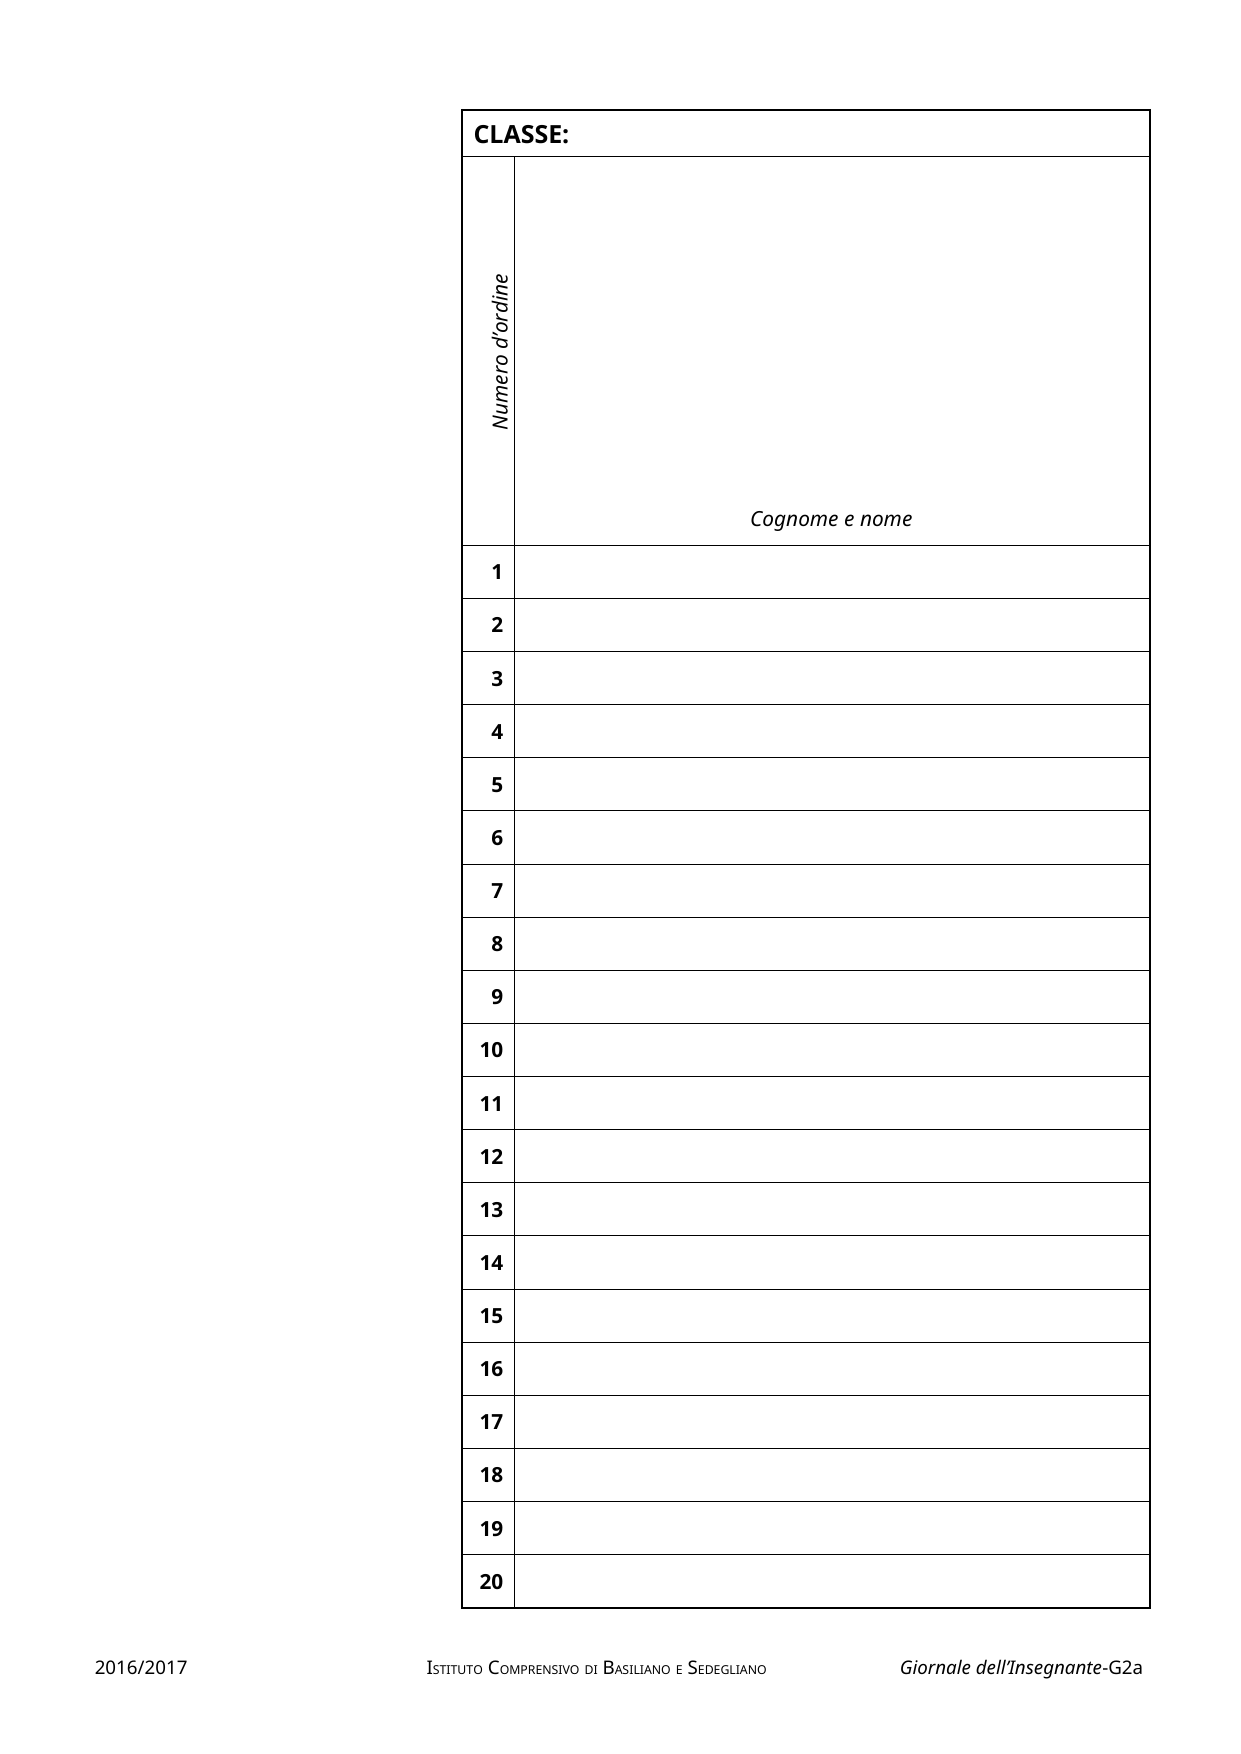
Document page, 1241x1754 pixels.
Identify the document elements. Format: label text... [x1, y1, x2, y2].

table_cell [515, 971, 1149, 1023]
table_cell 5 [463, 758, 514, 810]
table_cell Numero d’ordine [463, 157, 514, 545]
table_cell [515, 1236, 1149, 1288]
table_cell [515, 599, 1149, 651]
table_cell 6 [463, 811, 514, 863]
table_cell [515, 705, 1149, 757]
table_cell 11 [463, 1077, 514, 1129]
table_cell [515, 1396, 1149, 1448]
table_cell 16 [463, 1343, 514, 1395]
table_cell 13 [463, 1183, 514, 1235]
table_header [610, 111, 1149, 156]
table_cell 15 [463, 1290, 514, 1342]
table_cell [515, 758, 1149, 810]
table_cell [515, 1024, 1149, 1076]
table_cell 2 [463, 599, 514, 651]
table_cell [515, 1183, 1149, 1235]
table_cell [515, 1449, 1149, 1501]
table_cell 4 [463, 705, 514, 757]
table_cell [515, 865, 1149, 917]
table_cell [515, 1555, 1149, 1607]
table_cell Cognome e nome [515, 157, 1149, 545]
table_cell 7 [463, 865, 514, 917]
table_cell 8 [463, 918, 514, 970]
table_header Classe: [463, 111, 610, 156]
table_cell 12 [463, 1130, 514, 1182]
table_cell 19 [463, 1502, 514, 1554]
table_cell 20 [463, 1555, 514, 1607]
table_cell [515, 546, 1149, 598]
table_cell [515, 1130, 1149, 1182]
table_cell 1 [463, 546, 514, 598]
table_cell 18 [463, 1449, 514, 1501]
table_cell [515, 1502, 1149, 1554]
table_cell [515, 652, 1149, 704]
table_cell [515, 1077, 1149, 1129]
table_cell [515, 1290, 1149, 1342]
table_cell 10 [463, 1024, 514, 1076]
table_cell [515, 1343, 1149, 1395]
table_cell 14 [463, 1236, 514, 1288]
table_cell 9 [463, 971, 514, 1023]
table_cell 17 [463, 1396, 514, 1448]
table_cell [515, 811, 1149, 863]
table_cell [515, 918, 1149, 970]
table_cell 3 [463, 652, 514, 704]
